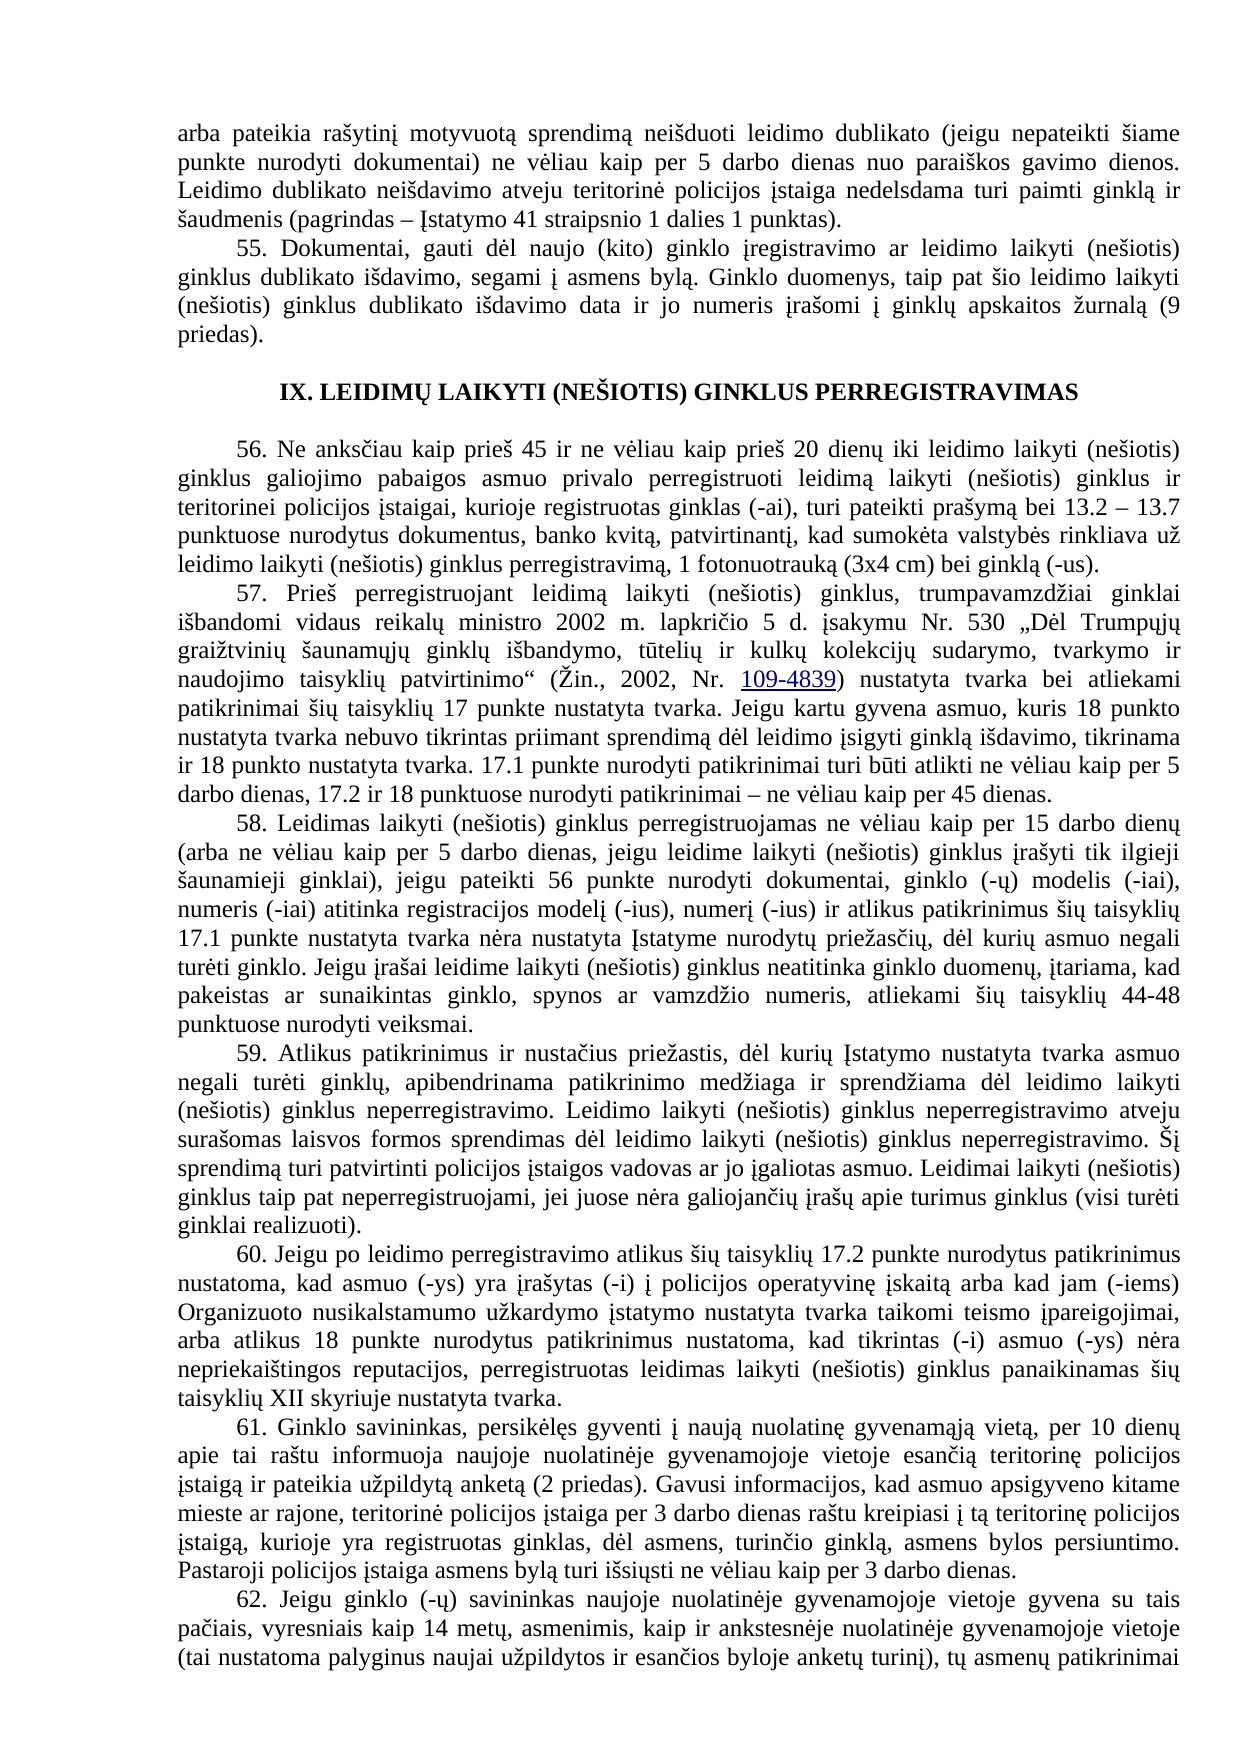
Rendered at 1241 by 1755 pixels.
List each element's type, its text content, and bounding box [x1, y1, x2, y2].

text 61. Ginklo savininkas, persikėlęs gyventi į naują nuolatinę gyvenamąją vietą, per 10 dienų apie tai raštu informuoja naujoje nuolatinėje gyvenamojoje vietoje esančią teritorinę policijos įstaigą ir pateikia užpildytą anketą (2 priedas). Gavusi informacijos, kad asmuo apsigyveno kitame mieste ar rajone, teritorinė policijos įstaiga per 3 darbo dienas raštu kreipiasi į tą teritorinę policijos įstaigą, kurioje yra registruotas ginklas, dėl asmens, turinčio ginklą, asmens bylos persiuntimo. Pastaroji policijos įstaiga asmens bylą turi išsiųsti ne vėliau kaip per 3 darbo dienas. [177, 1412, 1181, 1584]
text 60. Jeigu po leidimo perregistravimo atlikus šių taisyklių 17.2 punkte nurodytus patikrinimus nustatoma, kad asmuo (-ys) yra įrašytas (-i) į policijos operatyvinę įskaitą arba kad jam (-iems) Organizuoto nusikalstamumo užkardymo įstatymo nustatyta tvarka taikomi teismo įpareigojimai, arba atlikus 18 punkte nurodytus patikrinimus nustatoma, kad tikrintas (-i) asmuo (-ys) nėra nepriekaištingos reputacijos, perregistruotas leidimas laikyti (nešiotis) ginklus panaikinamas šių taisyklių XII skyriuje nustatyta tvarka. [177, 1239, 1181, 1412]
text 58. Leidimas laikyti (nešiotis) ginklus perregistruojamas ne vėliau kaip per 15 darbo dienų (arba ne vėliau kaip per 5 darbo dienas, jeigu leidime laikyti (nešiotis) ginklus įrašyti tik ilgieji šaunamieji ginklai), jeigu pateikti 56 punkte nurodyti dokumentai, ginklo (-ų) modelis (-iai), numeris (-iai) atitinka registracijos modelį (-ius), numerį (-ius) ir atlikus patikrinimus šių taisyklių 17.1 punkte nustatyta tvarka nėra nustatyta Įstatyme nurodytų priežasčių, dėl kurių asmuo negali turėti ginklo. Jeigu įrašai leidime laikyti (nešiotis) ginklus neatitinka ginklo duomenų, įtariama, kad pakeistas ar sunaikintas ginklo, spynos ar vamzdžio numeris, atliekami šių taisyklių 44-48 punktuose nurodyti veiksmai. [177, 808, 1181, 1038]
text 62. Jeigu ginklo (-ų) savininkas naujoje nuolatinėje gyvenamojoje vietoje gyvena su tais pačiais, vyresniais kaip 14 metų, asmenimis, kaip ir ankstesnėje nuolatinėje gyvenamojoje vietoje (tai nustatoma palyginus naujai užpildytos ir esančios byloje anketų turinį), tų asmenų patikrinimai [177, 1584, 1181, 1671]
text 55. Dokumentai, gauti dėl naujo (kito) ginklo įregistravimo ar leidimo laikyti (nešiotis) ginklus dublikato išdavimo, segami į asmens bylą. Ginklo duomenys, taip pat šio leidimo laikyti (nešiotis) ginklus dublikato išdavimo data ir jo numeris įrašomi į ginklų apskaitos žurnalą (9 priedas). [177, 233, 1181, 348]
text arba pateikia rašytinį motyvuotą sprendimą neišduoti leidimo dublikato (jeigu nepateikti šiame punkte nurodyti dokumentai) ne vėliau kaip per 5 darbo dienas nuo paraiškos gavimo dienos. Leidimo dublikato neišdavimo atveju teritorinė policijos įstaiga nedelsdama turi paimti ginklą ir šaudmenis (pagrindas – Įstatymo 41 straipsnio 1 dalies 1 punktas). [177, 118, 1181, 233]
text 56. Ne anksčiau kaip prieš 45 ir ne vėliau kaip prieš 20 dienų iki leidimo laikyti (nešiotis) ginklus galiojimo pabaigos asmuo privalo perregistruoti leidimą laikyti (nešiotis) ginklus ir teritorinei policijos įstaigai, kurioje registruotas ginklas (-ai), turi pateikti prašymą bei 13.2 – 13.7 punktuose nurodytus dokumentus, banko kvitą, patvirtinantį, kad sumokėta valstybės rinkliava už leidimo laikyti (nešiotis) ginklus perregistravimą, 1 fotonuotrauką (3x4 cm) bei ginklą (-us). [177, 434, 1181, 578]
text 59. Atlikus patikrinimus ir nustačius priežastis, dėl kurių Įstatymo nustatyta tvarka asmuo negali turėti ginklų, apibendrinama patikrinimo medžiaga ir sprendžiama dėl leidimo laikyti (nešiotis) ginklus neperregistravimo. Leidimo laikyti (nešiotis) ginklus neperregistravimo atveju surašomas laisvos formos sprendimas dėl leidimo laikyti (nešiotis) ginklus neperregistravimo. Šį sprendimą turi patvirtinti policijos įstaigos vadovas ar jo įgaliotas asmuo. Leidimai laikyti (nešiotis) ginklus taip pat neperregistruojami, jei juose nėra galiojančių įrašų apie turimus ginklus (visi turėti ginklai realizuoti). [177, 1038, 1181, 1239]
text IX. LEIDIMŲ LAIKYTI (NEŠIOTIS) GINKLUS PERREGISTRAVIMAS [177, 377, 1181, 406]
text 57. Prieš perregistruojant leidimą laikyti (nešiotis) ginklus, trumpavamzdžiai ginklai išbandomi vidaus reikalų ministro 2002 m. lapkričio 5 d. įsakymu Nr. 530 „Dėl Trumpųjų graižtvinių šaunamųjų ginklų išbandymo, tūtelių ir kulkų kolekcijų sudarymo, tvarkymo ir naudojimo taisyklių patvirtinimo“ (Žin., 2002, Nr. 109-4839) nustatyta tvarka bei atliekami patikrinimai šių taisyklių 17 punkte nustatyta tvarka. Jeigu kartu gyvena asmuo, kuris 18 punkto nustatyta tvarka nebuvo tikrintas priimant sprendimą dėl leidimo įsigyti ginklą išdavimo, tikrinama ir 18 punkto nustatyta tvarka. 17.1 punkte nurodyti patikrinimai turi būti atlikti ne vėliau kaip per 5 darbo dienas, 17.2 ir 18 punktuose nurodyti patikrinimai – ne vėliau kaip per 45 dienas. [177, 578, 1181, 808]
